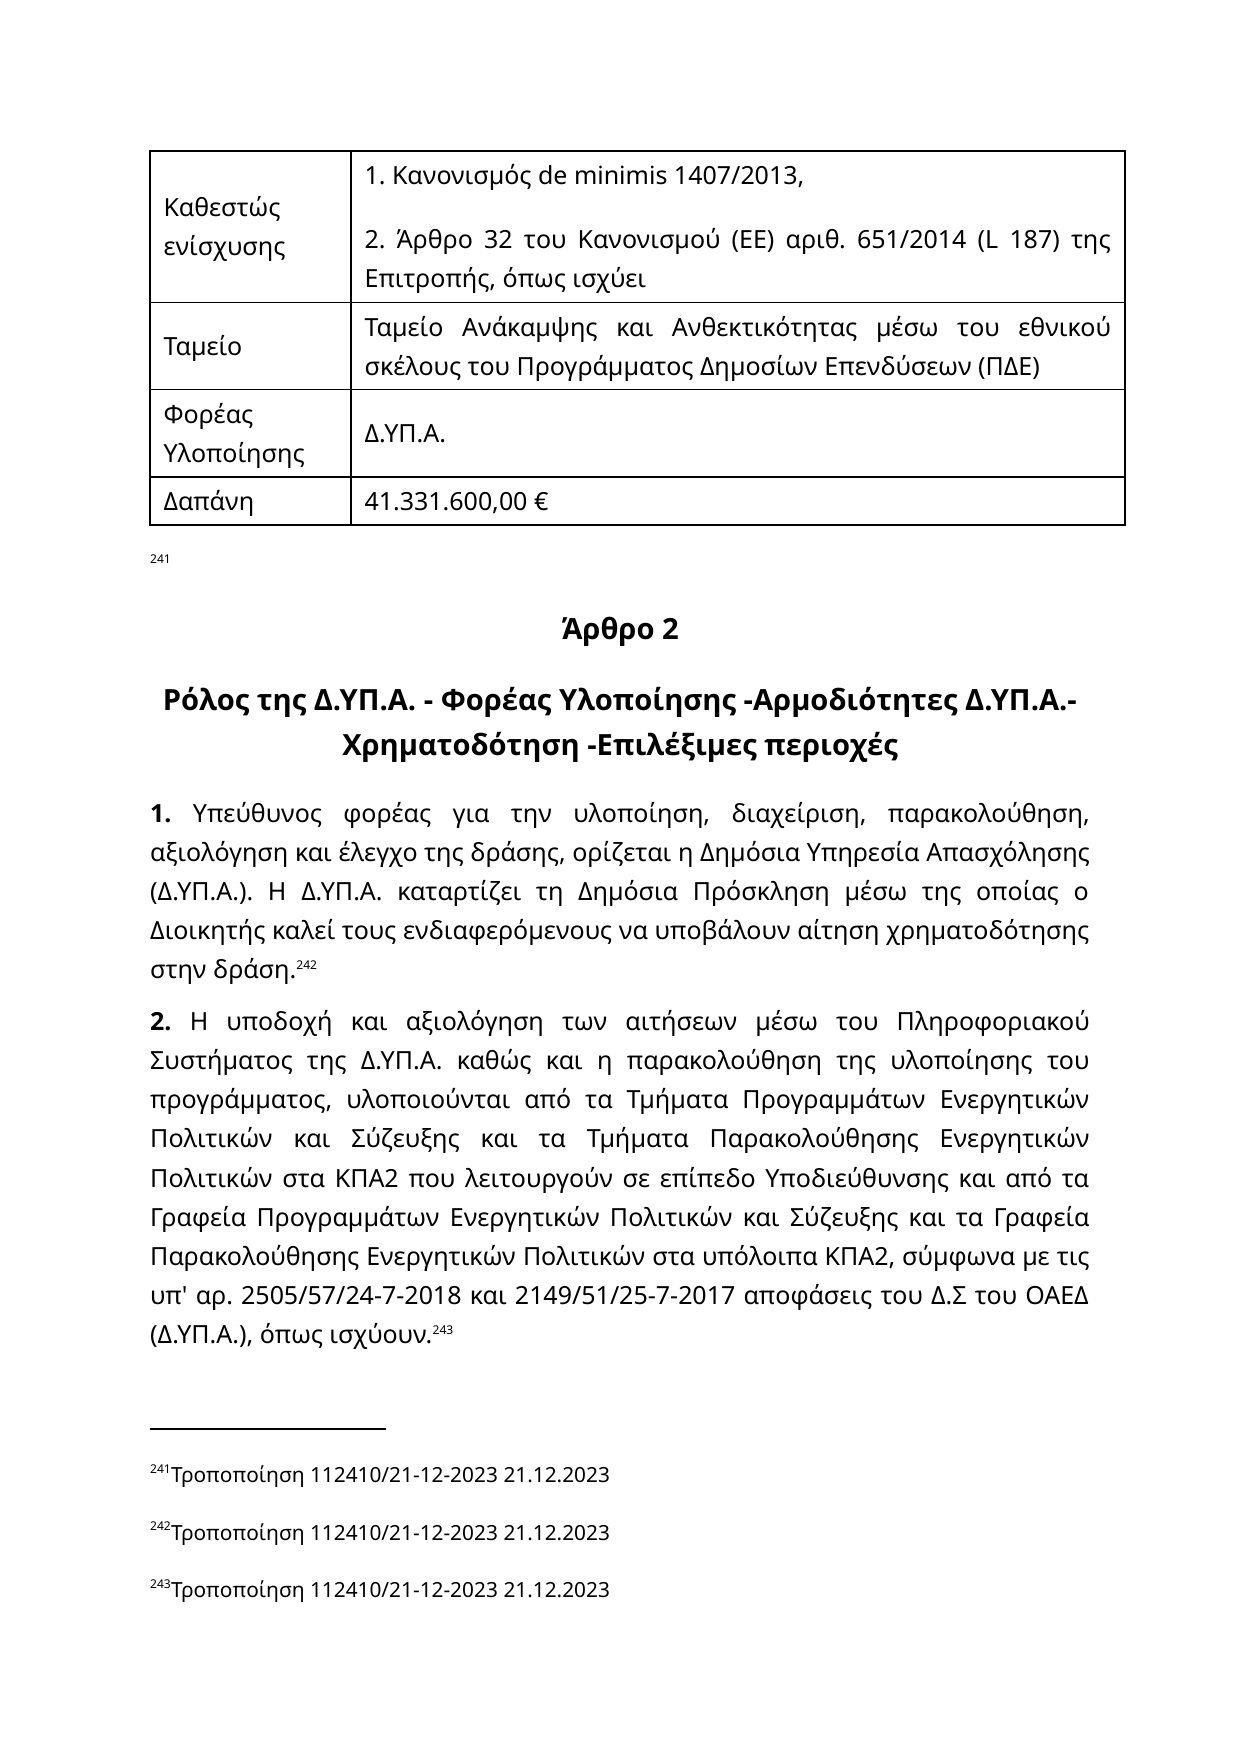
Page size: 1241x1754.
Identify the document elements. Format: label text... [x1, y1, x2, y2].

table_cell Ταμείο Ανάκαμψης και Ανθεκτικότητας μέσω του εθνικού σκέλους του Προγράμματος Δημοσίων Επενδύσεων (ΠΔΕ) [352, 303, 1124, 389]
text 1. Υπεύθυνος φορέας για την υλοποίηση, διαχείριση, παρακολούθηση, αξιολόγηση και έλεγχο της δράσης, ορίζεται η Δημόσια Υπηρεσία Απασχόλησης (Δ.ΥΠ.Α.). Η Δ.ΥΠ.Α. καταρτίζει τη Δημόσια Πρόσκληση μέσω της οποίας ο Διοικητής καλεί τους ενδιαφερόμενους να υποβάλουν αίτηση χρηματοδότησης στην δράση. [150, 795, 1090, 986]
subtitle Άρθρο 2 [150, 608, 1090, 648]
subtitle Ρόλος της Δ.ΥΠ.Α. - Φορέας Υλοποίησης -Αρμοδιότητες Δ.ΥΠ.Α.- Χρηματοδότηση -Επιλέξιμες περιοχές [150, 679, 1090, 764]
table_cell Ταμείο [151, 303, 350, 389]
text 2. Η υποδοχή και αξιολόγηση των αιτήσεων μέσω του Πληροφοριακού Συστήματος της Δ.ΥΠ.Α. καθώς και η παρακολούθηση της υλοποίησης του προγράμματος, υλοποιούνται από τα Τμήματα Προγραμμάτων Ενεργητικών Πολιτικών και Σύζευξης και τα Τμήματα Παρακολούθησης Ενεργητικών Πολιτικών στα ΚΠΑ2 που λειτουργούν σε επίπεδο Υποδιεύθυνσης και από τα Γραφεία Προγραμμάτων Ενεργητικών Πολιτικών και Σύζευξης και τα Γραφεία Παρακολούθησης Ενεργητικών Πολιτικών στα υπόλοιπα ΚΠΑ2, σύμφωνα με τις υπ' αρ. 2505/57/24-7-2018 και 2149/51/25-7-2017 αποφάσεις του Δ.Σ του ΟΑΕΔ (Δ.ΥΠ.Α.), όπως ισχύουν. [150, 1003, 1090, 1351]
text Τροποποίηση 112410/21-12-2023 21.12.2023 [150, 1576, 1090, 1604]
table_cell Φορέας Υλοποίησης [151, 390, 350, 476]
table_cell Δ.ΥΠ.Α. [352, 390, 1124, 476]
table_cell 1. Κανονισμός de minimis 1407/2013, 2. Άρθρο 32 του Κανονισμού (ΕΕ) αριθ. 651/2014 (L 187) της Επιτροπής, όπως ισχύει [352, 152, 1124, 301]
table_cell 41.331.600,00 € [352, 478, 1124, 524]
text Τροποποίηση 112410/21-12-2023 21.12.2023 [150, 1460, 1090, 1489]
text Τροποποίηση 112410/21-12-2023 21.12.2023 [150, 1518, 1090, 1546]
table_cell Δαπάνη [151, 478, 350, 524]
table_cell Καθεστώς ενίσχυσης [151, 152, 350, 301]
